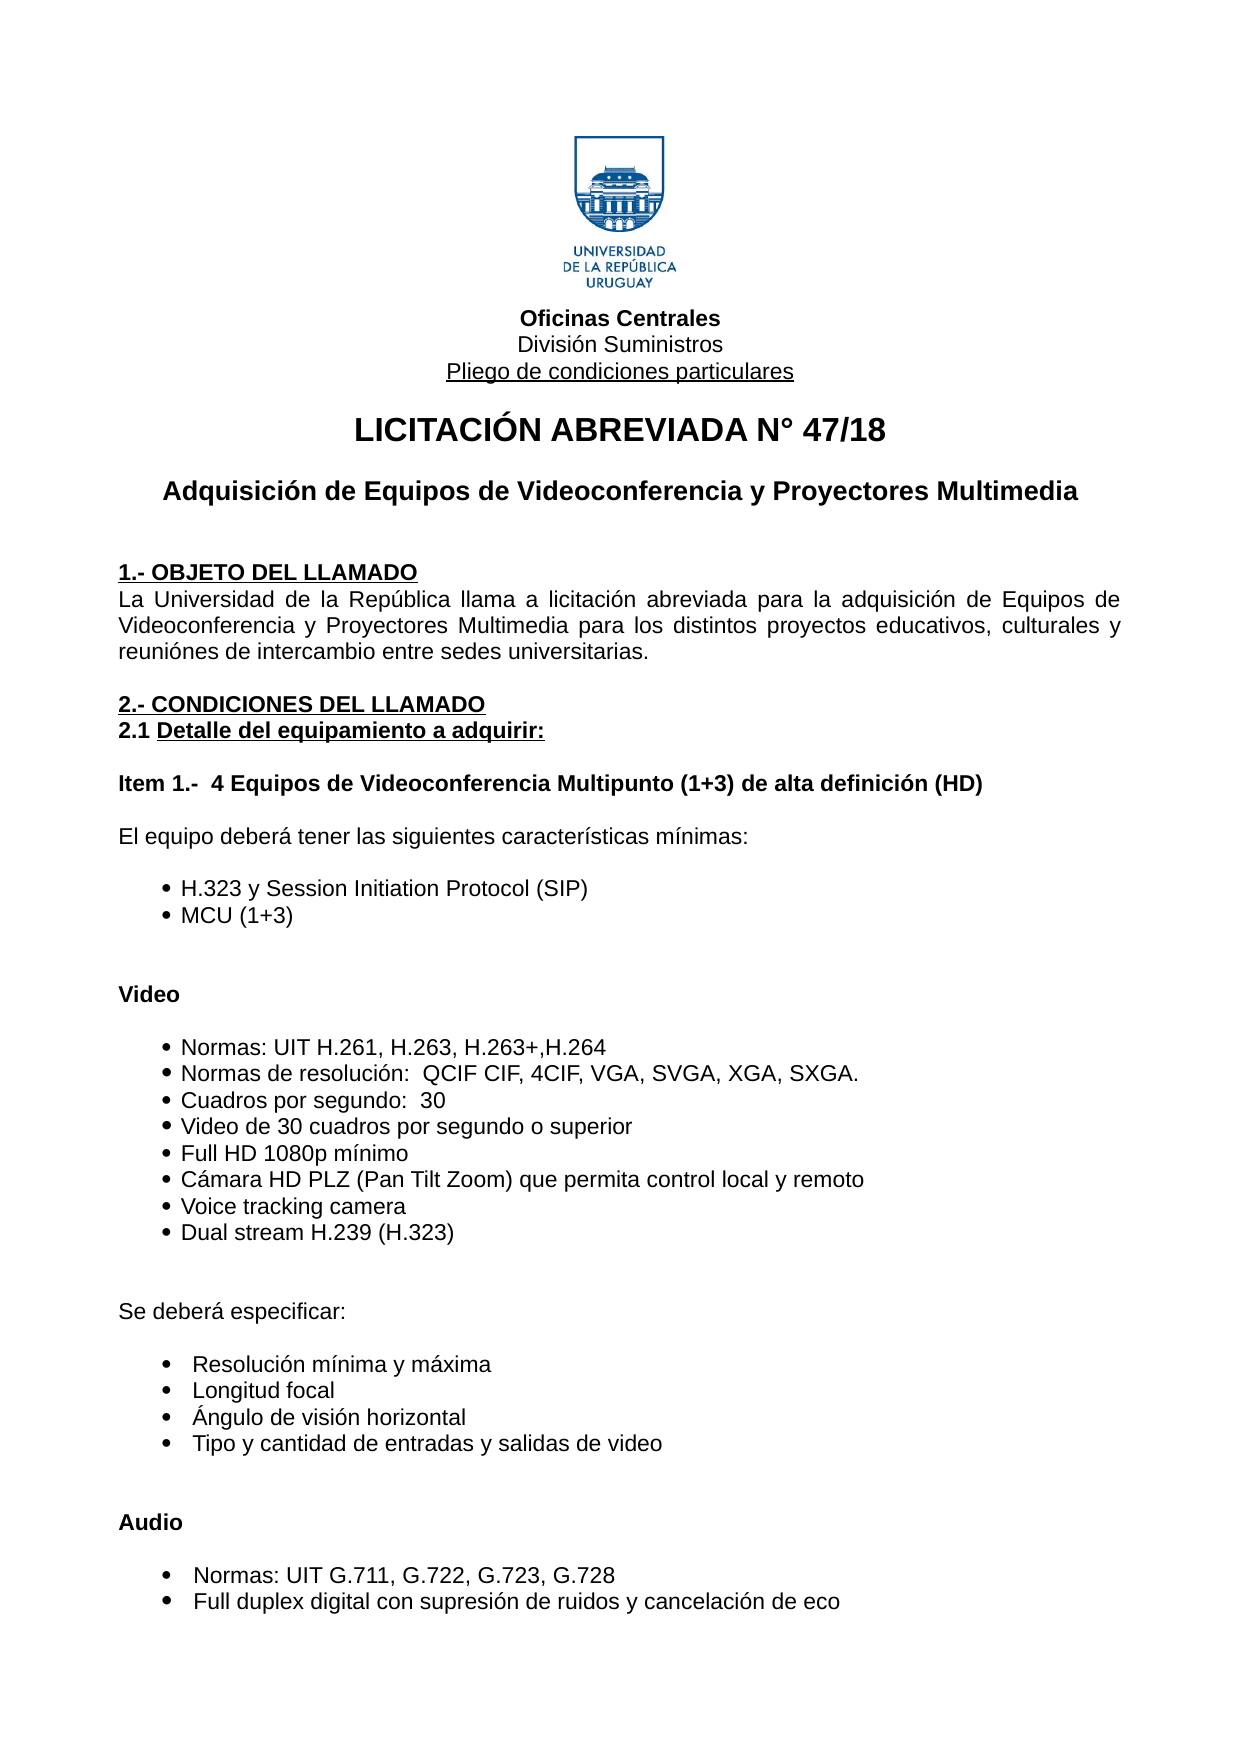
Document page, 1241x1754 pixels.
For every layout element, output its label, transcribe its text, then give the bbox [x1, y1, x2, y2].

text Audio [118, 1509, 1122, 1535]
list Cámara HD PLZ (Pan Tilt Zoom) que permita control local y remoto [162, 1166, 1122, 1193]
list Video de 30 cuadros por segundo o superior [162, 1113, 1122, 1140]
text El equipo deberá tener las siguientes características mínimas: [118, 823, 1122, 849]
list Cuadros por segundo: 30 [162, 1087, 1122, 1113]
text División Suministros [118, 331, 1122, 358]
list Ángulo de visión horizontal [162, 1403, 1122, 1430]
text 2.- CONDICIONES DEL LLAMADO [118, 691, 1122, 717]
picture [563, 136, 677, 288]
list Normas: UIT H.261, H.263, H.263+,H.264 [162, 1033, 1122, 1060]
text La Universidad de la República llama a licitación abreviada para la adquisición de Equipos de Videoconferencia y Proyectores Multimedia para los distintos proyectos educativos, culturales y reuniónes de intercambio entre sedes universitarias. [118, 586, 1122, 664]
list Tipo y cantidad de entradas y salidas de video [162, 1430, 1122, 1456]
text Oficinas Centrales [118, 305, 1122, 331]
text 2.1 Detalle del equipamiento a adquirir: [118, 717, 1122, 744]
text Pliego de condiciones particulares [118, 358, 1122, 384]
list Voice tracking camera [162, 1193, 1122, 1219]
text Video [118, 981, 1122, 1007]
list Normas: UIT G.711, G.722, G.723, G.728 [118, 1562, 1122, 1588]
list Resolución mínima y máxima [162, 1351, 1122, 1377]
list Full HD 1080p mínimo [162, 1140, 1122, 1166]
text Item 1.- 4 Equipos de Videoconferencia Multipunto (1+3) de alta definición (HD) [118, 770, 1122, 796]
text Adquisición de Equipos de Videoconferencia y Proyectores Multimedia [118, 475, 1122, 506]
list Normas de resolución: QCIF CIF, 4CIF, VGA, SVGA, XGA, SXGA. [162, 1060, 1122, 1087]
list H.323 y Session Initiation Protocol (SIP) [162, 875, 1122, 902]
list Longitud focal [162, 1377, 1122, 1403]
text Se deberá especificar: [118, 1298, 1122, 1324]
subtitle LICITACIÓN ABREVIADA N° 47/18 [118, 410, 1122, 449]
list MCU (1+3) [162, 902, 1122, 928]
list Dual stream H.239 (H.323) [162, 1219, 1122, 1245]
text 1.- OBJETO DEL LLAMADO [118, 559, 1122, 586]
list Full duplex digital con supresión de ruidos y cancelación de eco [118, 1588, 1122, 1615]
